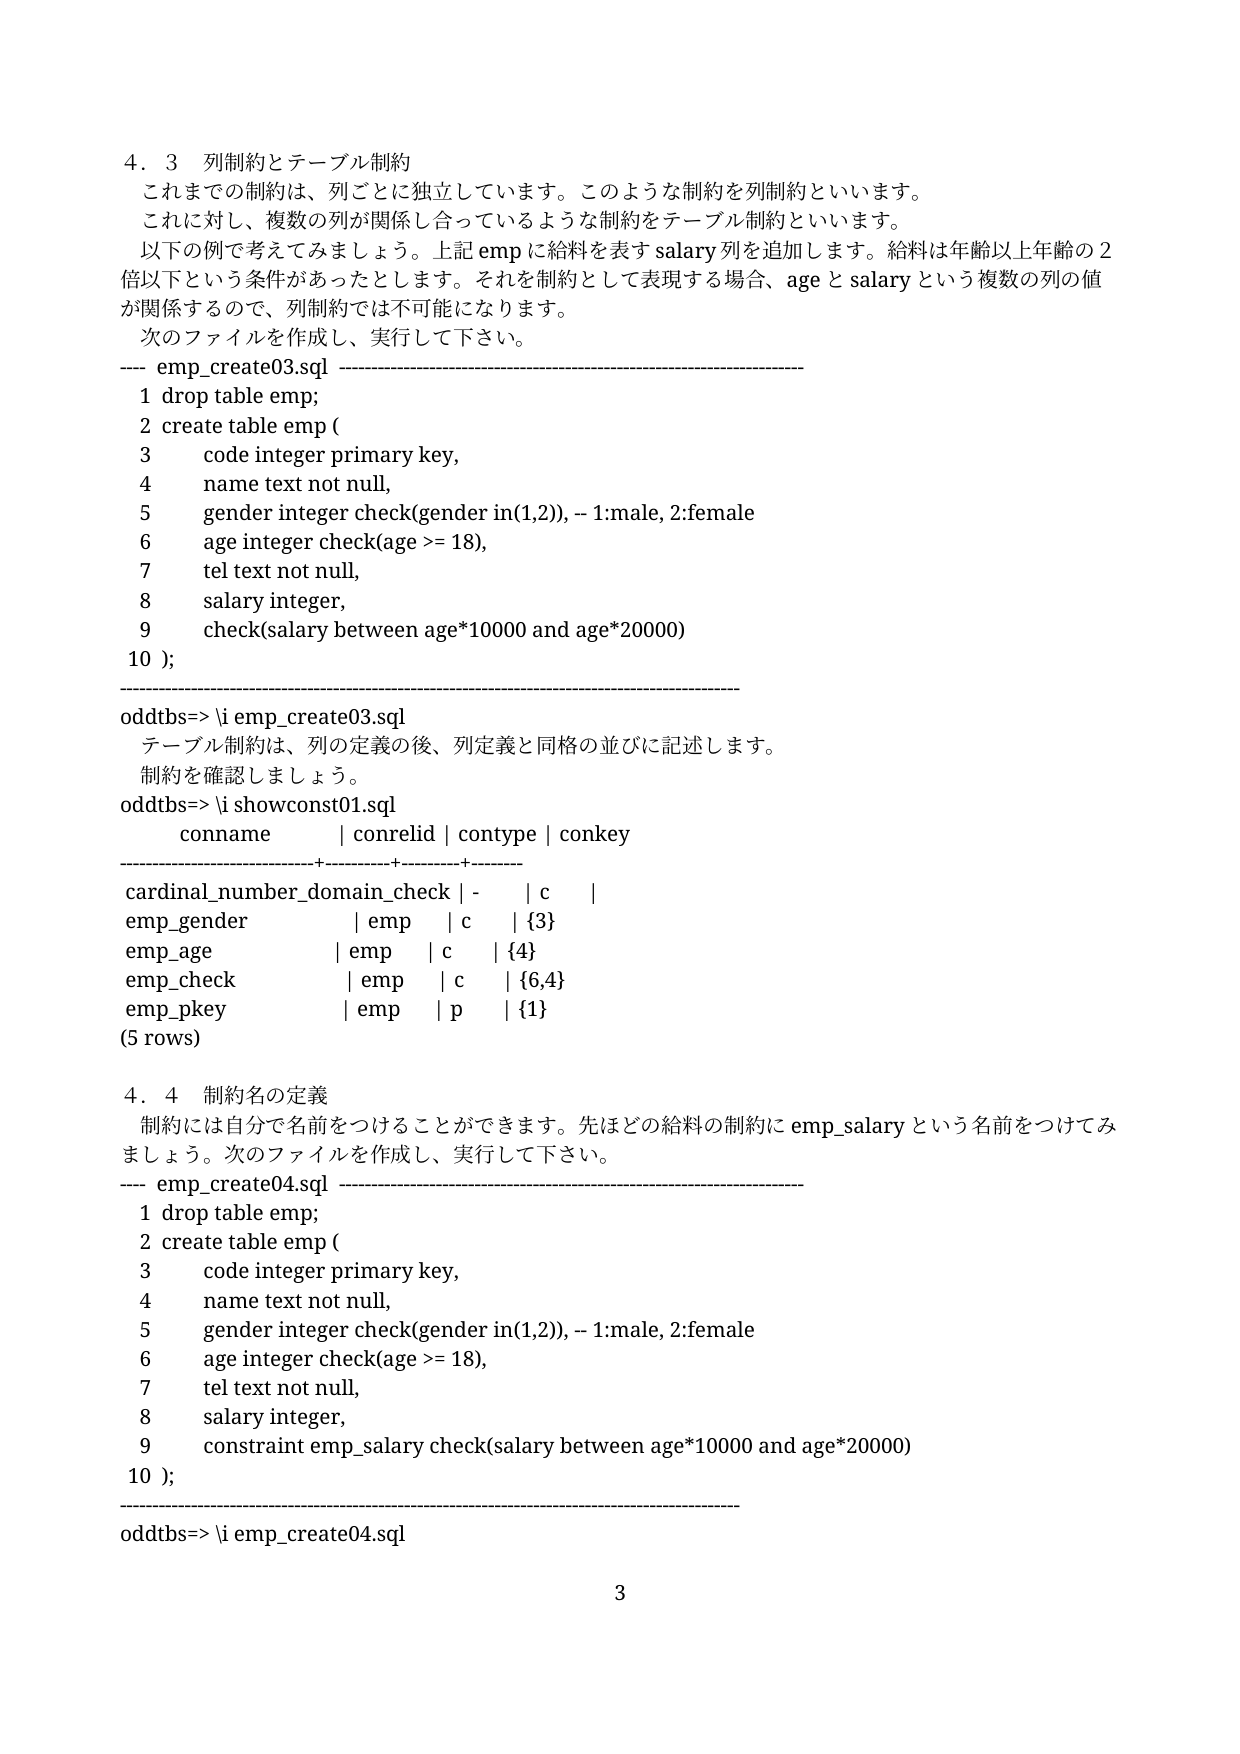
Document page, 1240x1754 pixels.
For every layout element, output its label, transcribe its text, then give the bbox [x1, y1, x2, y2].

list drop table emp; [120, 381, 1120, 410]
text (5 rows) [120, 1022, 1120, 1051]
list ); [120, 643, 1120, 672]
text oddtbs=> \i showconst01.sql [120, 789, 1120, 818]
list create table emp ( [120, 410, 1120, 439]
text これに対し、複数の列が関係し合っているような制約をテーブル制約といいます。 [120, 206, 1120, 235]
text emp_check | emp | c | {6,4} [120, 964, 1120, 993]
list ); [120, 1460, 1120, 1489]
list tel text not null, [120, 556, 1120, 585]
text emp_age | emp | c | {4} [120, 935, 1120, 964]
text ------------------------------------------------------------------------------------------------ [120, 1489, 1120, 1518]
text 以下の例で考えてみましょう。上記empに給料を表すsalary列を追加します。給料は年齢以上年齢の２倍以下という条件があったとします。それを制約として表現する場合、ageとsalaryという複数の列の値が関係するので、列制約では不可能になります。 [120, 235, 1120, 322]
text emp_gender | emp | c | {3} [120, 906, 1120, 935]
list code integer primary key, [120, 439, 1120, 468]
list salary integer, [120, 585, 1120, 614]
list age integer check(age >= 18), [120, 526, 1120, 556]
list drop table emp; [120, 1197, 1120, 1226]
text これまでの制約は、列ごとに独立しています。このような制約を列制約といいます。 [120, 176, 1120, 206]
text oddtbs=> \i emp_create03.sql [120, 701, 1120, 731]
text 制約には自分で名前をつけることができます。先ほどの給料の制約にemp_salaryという名前をつけてみましょう。次のファイルを作成し、実行して下さい。 [120, 1110, 1120, 1168]
text ４．４ 制約名の定義 [120, 1081, 1120, 1110]
list age integer check(age >= 18), [120, 1343, 1120, 1372]
text テーブル制約は、列の定義の後、列定義と同格の並びに記述します。 [120, 731, 1120, 760]
text emp_pkey | emp | p | {1} [120, 993, 1120, 1022]
list gender integer check(gender in(1,2)), -- 1:male, 2:female [120, 1314, 1120, 1343]
text cardinal_number_domain_check | - | c | [120, 876, 1120, 906]
text 制約を確認しましょう。 [120, 760, 1120, 789]
text ４．３ 列制約とテーブル制約 [120, 147, 1120, 176]
list gender integer check(gender in(1,2)), -- 1:male, 2:female [120, 497, 1120, 526]
list name text not null, [120, 1285, 1120, 1314]
text 次のファイルを作成し、実行して下さい。 [120, 322, 1120, 351]
text ------------------------------------------------------------------------------------------------ [120, 672, 1120, 701]
text conname | conrelid | contype | conkey [120, 818, 1120, 847]
text ------------------------------+----------+---------+-------- [120, 847, 1120, 876]
text ---- emp_create03.sql ------------------------------------------------------------------------ [120, 351, 1120, 381]
list tel text not null, [120, 1372, 1120, 1401]
list constraint emp_salary check(salary between age*10000 and age*20000) [120, 1431, 1120, 1460]
list code integer primary key, [120, 1256, 1120, 1285]
list name text not null, [120, 468, 1120, 497]
text ---- emp_create04.sql ------------------------------------------------------------------------ [120, 1168, 1120, 1197]
list check(salary between age*10000 and age*20000) [120, 614, 1120, 643]
list create table emp ( [120, 1226, 1120, 1256]
text oddtbs=> \i emp_create04.sql [120, 1518, 1120, 1547]
list salary integer, [120, 1401, 1120, 1431]
